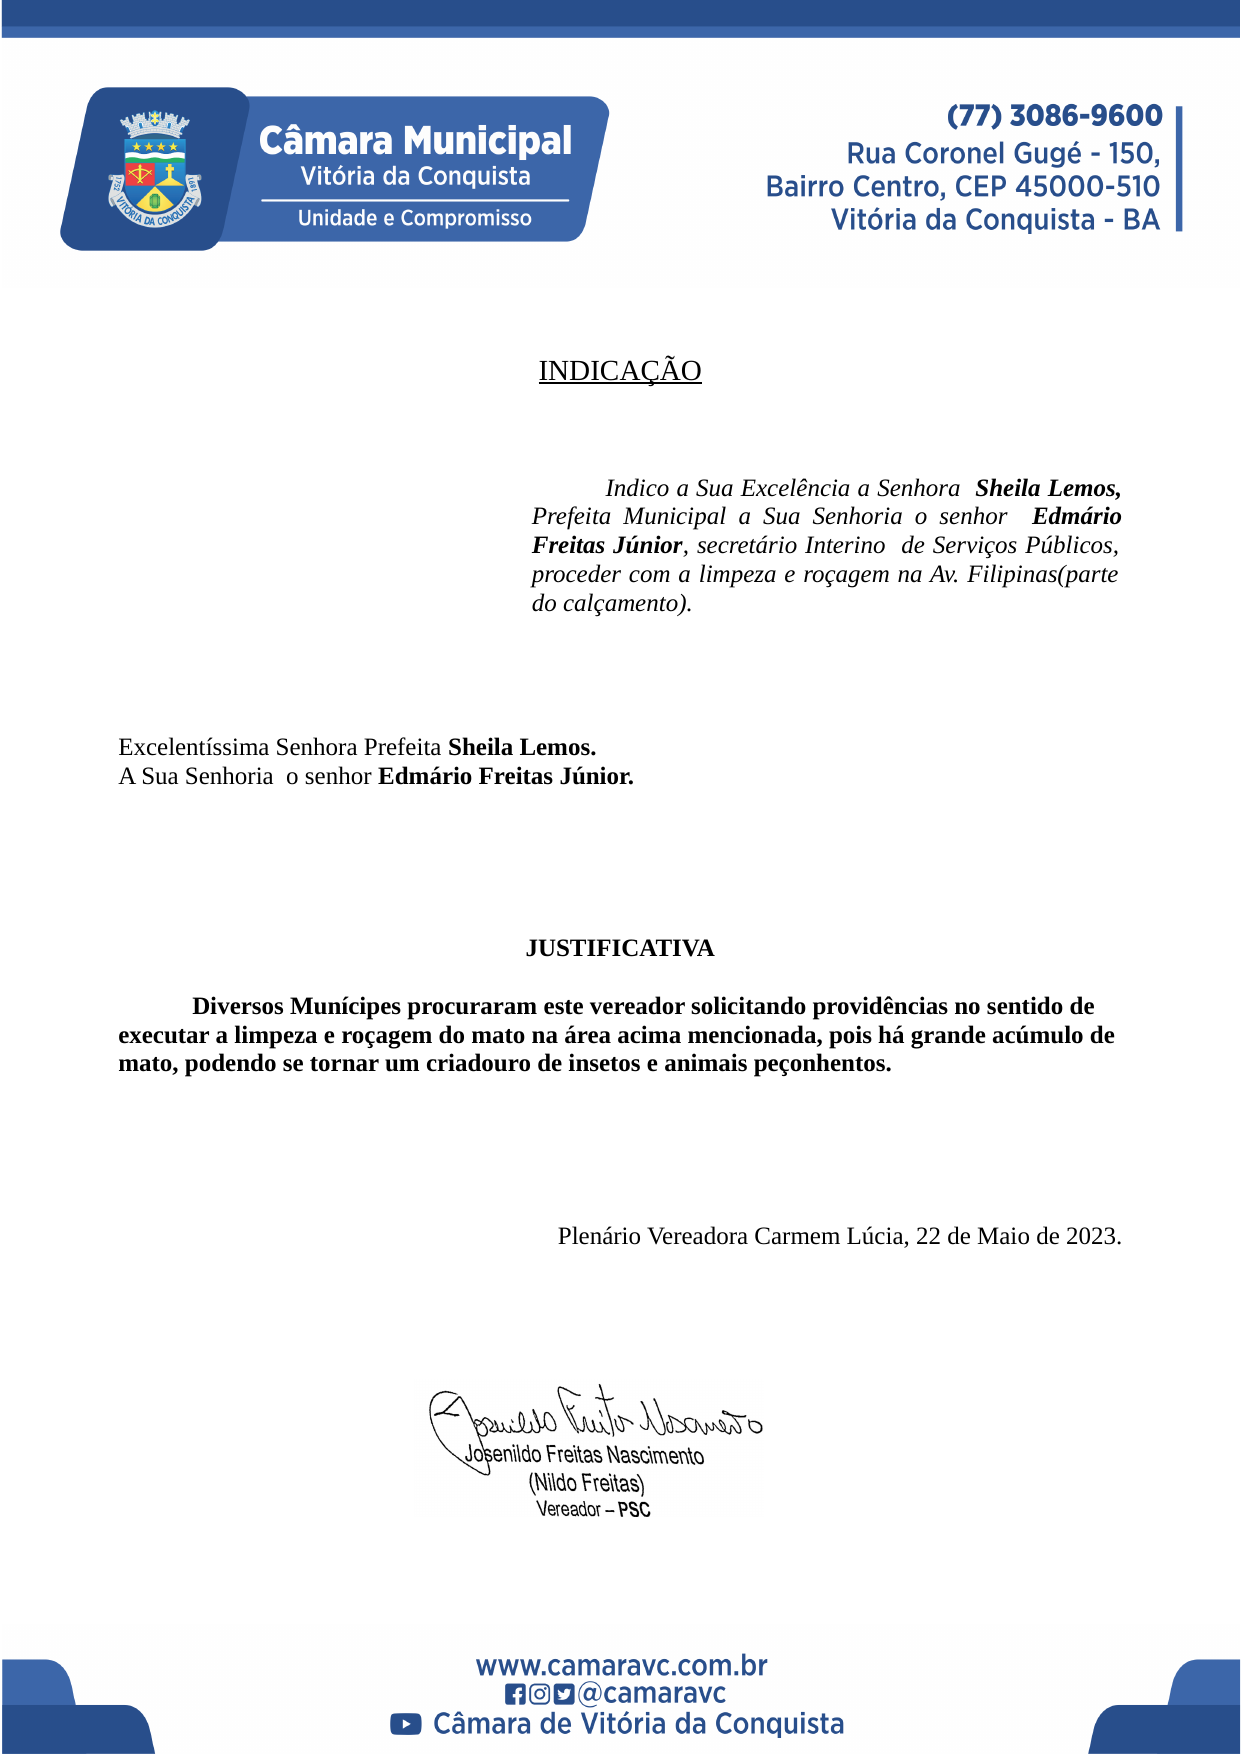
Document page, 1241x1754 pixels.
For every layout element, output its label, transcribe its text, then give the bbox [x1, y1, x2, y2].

text Diversos Munícipes procuraram este vereador solicitando providências no sentido de executar a limpeza e roçagem do mato na área acima mencionada, pois há grande acúmulo de mato, podendo se tornar um criadouro de insetos e animais peçonhentos. [118, 991, 1122, 1077]
text Indico a Sua Excelência a Senhora Sheila Lemos, Prefeita Municipal a Sua Senhoria o senhor Edmário Freitas Júnior, secretário Interino de Serviços Públicos, proceder com a limpeza e roçagem na Av. Filipinas(parte do calçamento). [532, 473, 1122, 616]
text JUSTIFICATIVA [118, 933, 1122, 962]
text INDICAÇÃO [118, 353, 1122, 386]
text A Sua Senhoria o senhor Edmário Freitas Júnior. [118, 761, 1122, 790]
text Plenário Vereadora Carmem Lúcia, 22 de Maio de 2023. [118, 1221, 1122, 1250]
text Excelentíssima Senhora Prefeita Sheila Lemos. [118, 732, 1122, 761]
picture [1, 0, 1240, 288]
picture [2, 1624, 1241, 1754]
picture [414, 1379, 764, 1517]
